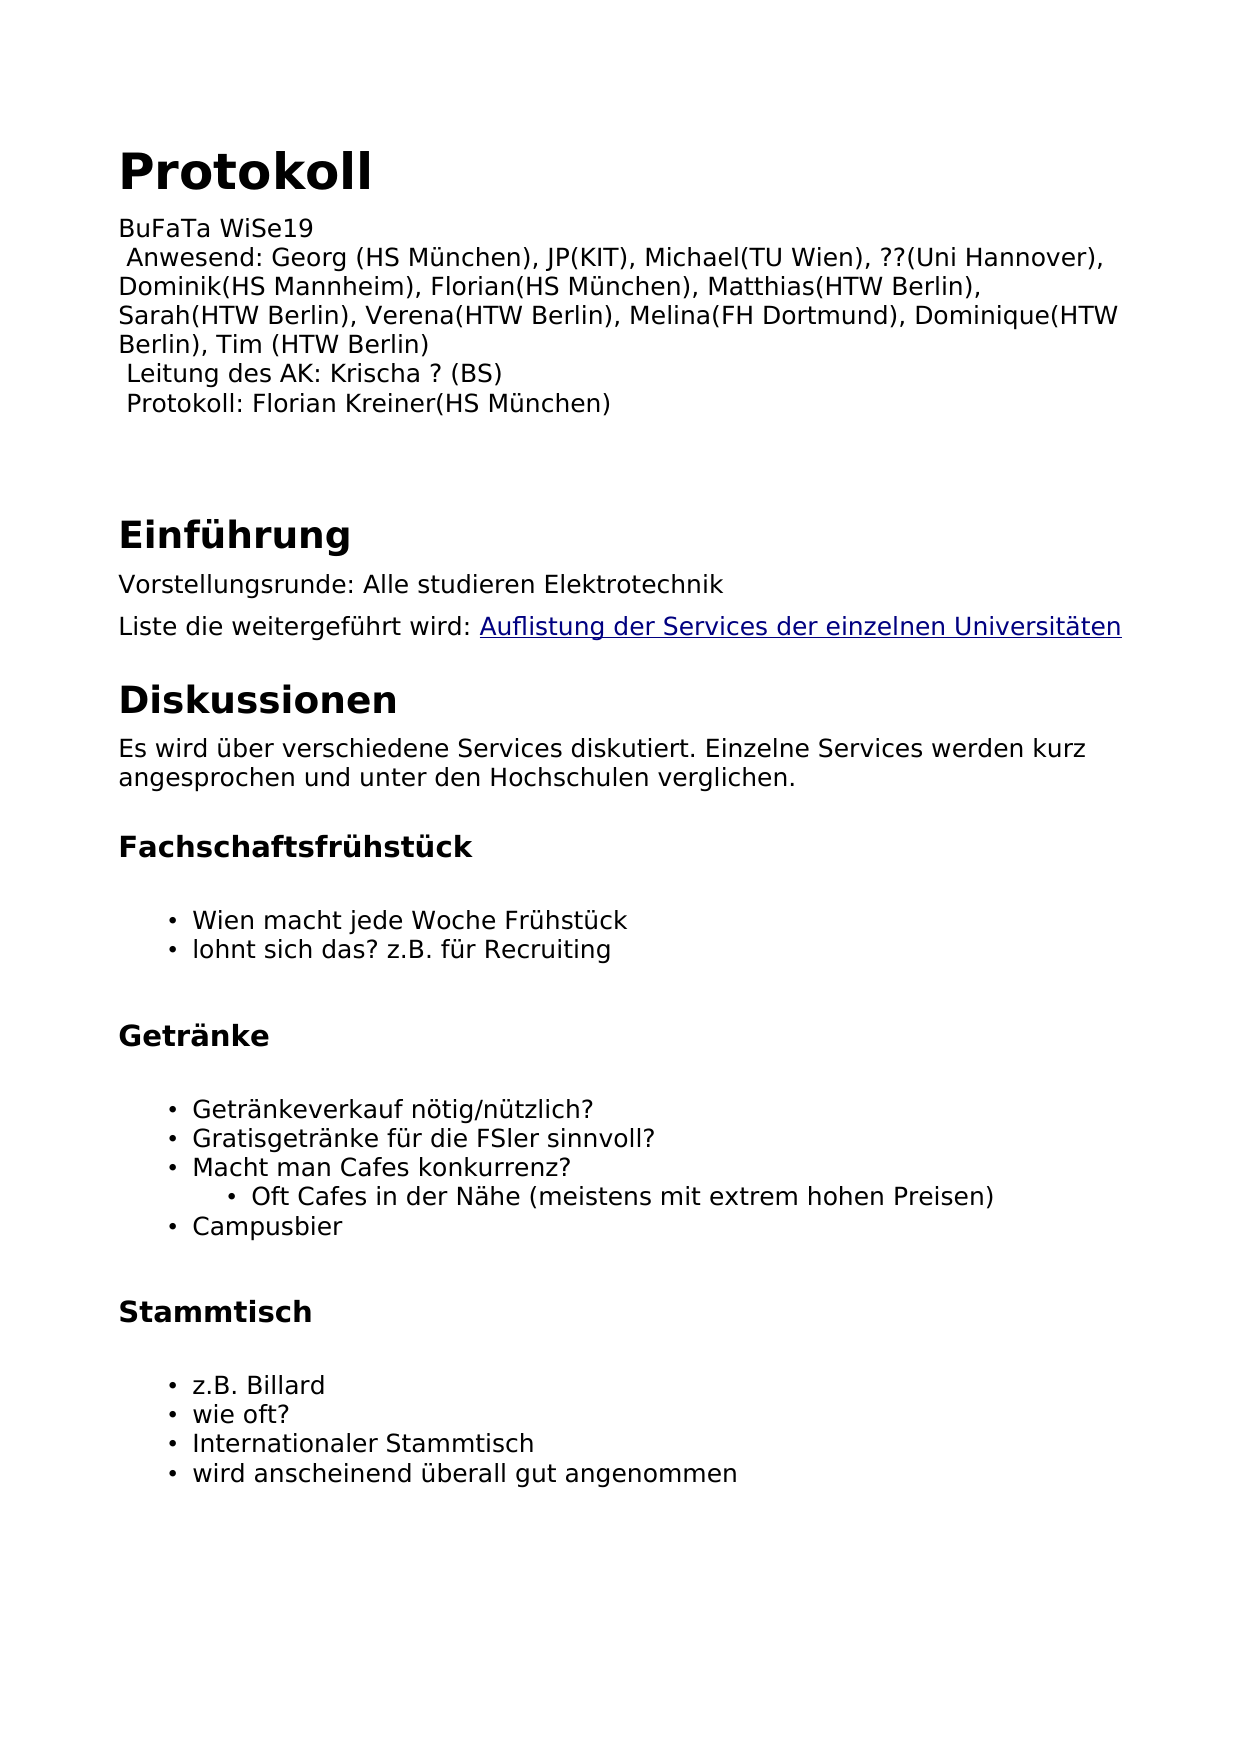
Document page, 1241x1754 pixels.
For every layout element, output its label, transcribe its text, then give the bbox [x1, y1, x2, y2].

text BuFaTa WiSe19 Anwesend: Georg (HS München), JP(KIT), Michael(TU Wien), ??(Uni Hannover), Dominik(HS Mannheim), Florian(HS München), Matthias(HTW Berlin), Sarah(HTW Berlin), Verena(HTW Berlin), Melina(FH Dortmund), Dominique(HTW Berlin), Tim (HTW Berlin) Leitung des AK: Krischa ? (BS) Protokoll: Florian Kreiner(HS München) [118, 214, 1122, 476]
list z.B. Billard [177, 1371, 1122, 1400]
list Wien macht jede Woche Frühstück [177, 906, 1122, 935]
subtitle Fachschaftsfrühstück [118, 830, 1122, 864]
subtitle Diskussionen [118, 678, 1122, 722]
list Campusbier [177, 1212, 1122, 1241]
text Vorstellungsrunde: Alle studieren Elektrotechnik [118, 570, 1122, 599]
list Getränkeverkauf nötig/nützlich? [177, 1095, 1122, 1124]
list Internationaler Stammtisch [177, 1429, 1122, 1459]
text Liste die weitergeführt wird: Auflistung der Services der einzelnen Universitäten [118, 612, 1122, 641]
list Macht man Cafes konkurrenz? [177, 1153, 1122, 1182]
subtitle Stammtisch [118, 1295, 1122, 1329]
text Es wird über verschiedene Services diskutiert. Einzelne Services werden kurz angesprochen und unter den Hochschulen verglichen. [118, 734, 1122, 793]
subtitle Protokoll [118, 143, 1122, 201]
list Gratisgetränke für die FSler sinnvoll? [177, 1124, 1122, 1153]
subtitle Getränke [118, 1019, 1122, 1053]
subtitle Einführung [118, 514, 1122, 557]
list Oft Cafes in der Nähe (meistens mit extrem hohen Preisen) [236, 1182, 1122, 1212]
list lohnt sich das? z.B. für Recruiting [177, 935, 1122, 964]
list wird anscheinend überall gut angenommen [177, 1459, 1122, 1488]
list wie oft? [177, 1400, 1122, 1429]
